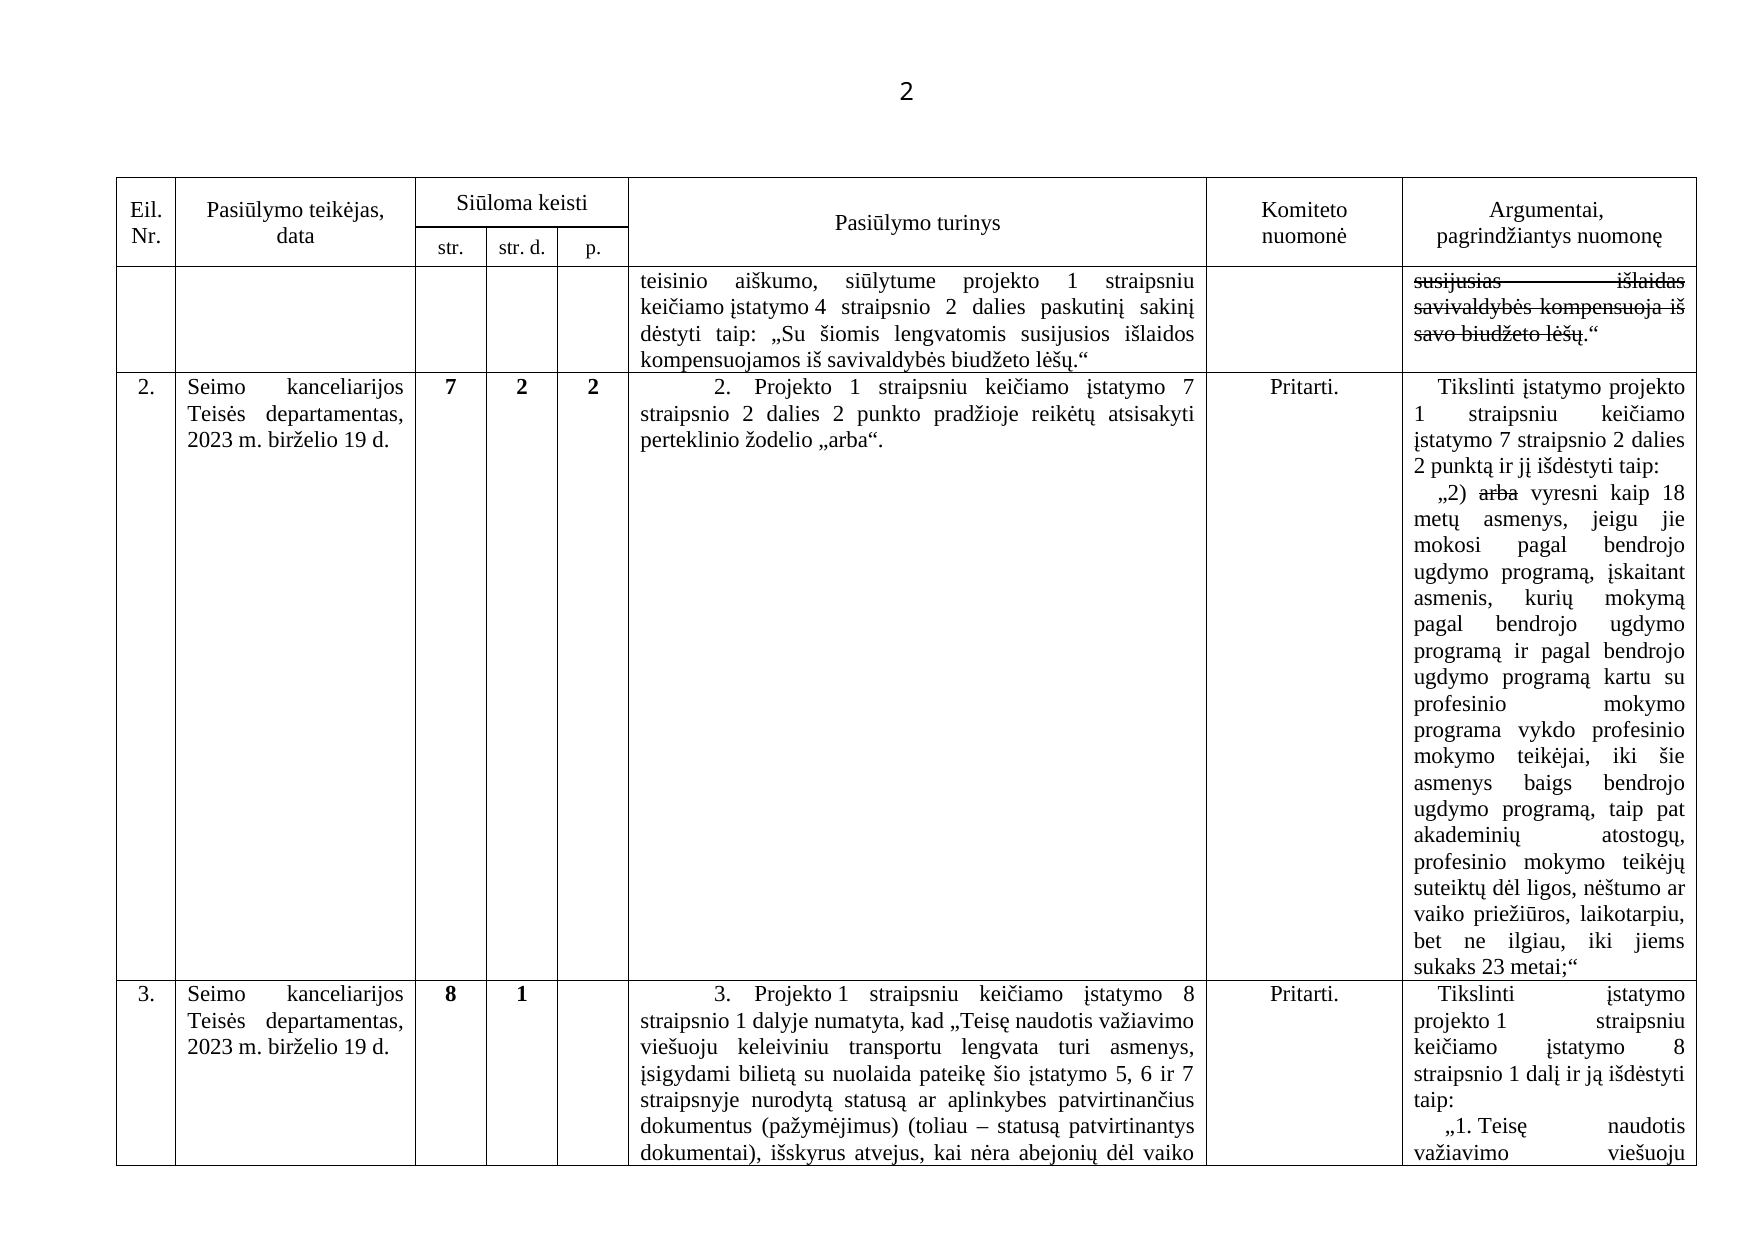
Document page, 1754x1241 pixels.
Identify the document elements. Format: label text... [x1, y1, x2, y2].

table_cell 1 [487, 981, 557, 1165]
table_cell [1207, 267, 1402, 372]
table_cell str. [416, 228, 486, 266]
table_cell teisinio aiškumo, siūlytume projekto 1 straipsniu keičiamo įstatymo 4 straipsnio 2 dalies paskutinį sakinį dėstyti taip: „Su šiomis lengvatomis susijusios išlaidos kompensuojamos iš savivaldybės biudžeto lėšų.“ [629, 267, 1206, 372]
table_cell [117, 267, 175, 372]
table_cell Pritarti. [1207, 373, 1402, 979]
table_cell [558, 267, 628, 372]
table_cell Seimo kanceliarijos Teisės departamentas, 2023 m. birželio 19 d. [176, 373, 415, 979]
table_cell [487, 267, 557, 372]
table_cell 2 [487, 373, 557, 979]
table_cell 3. [117, 981, 175, 1165]
table_cell [416, 267, 486, 372]
table_cell 2. Projekto 1 straipsniu keičiamo įstatymo 7 straipsnio 2 dalies 2 punkto pradžioje reikėtų atsisakyti perteklinio žodelio „arba“. [629, 373, 1206, 979]
table_cell Tikslinti įstatymo projekto 1 straipsniu keičiamo įstatymo 8 straipsnio 1 dalį ir ją išdėstyti taip: „1. Teisę naudotis važiavimo viešuoju [1403, 981, 1696, 1165]
table_header Argumentai, pagrindžiantys nuomonę [1403, 178, 1696, 266]
table_cell str. d. [487, 228, 557, 266]
table_cell Seimo kanceliarijos Teisės departamentas, 2023 m. birželio 19 d. [176, 981, 415, 1165]
table_cell p. [558, 228, 628, 266]
table_cell 8 [416, 981, 486, 1165]
table_header Pasiūlymo teikėjas, data [176, 178, 415, 266]
table_cell 7 [416, 373, 486, 979]
table_cell [558, 981, 628, 1165]
table_cell Tikslinti įstatymo projekto 1 straipsniu keičiamo įstatymo 7 straipsnio 2 dalies 2 punktą ir jį išdėstyti taip: „2) arba vyresni kaip 18 metų asmenys, jeigu jie mokosi pagal bendrojo ugdymo programą, įskaitant asmenis, kurių mokymą pagal bendrojo ugdymo programą ir pagal bendrojo ugdymo programą kartu su profesinio mokymo programa vykdo profesinio mokymo teikėjai, iki šie asmenys baigs bendrojo ugdymo programą, taip pat akademinių atostogų, profesinio mokymo teikėjų suteiktų dėl ligos, nėštumo ar vaiko priežiūros, laikotarpiu, bet ne ilgiau, iki jiems sukaks 23 metai;“ [1403, 373, 1696, 979]
table_header Komiteto nuomonė [1207, 178, 1402, 266]
table_header Siūloma keisti [416, 178, 628, 226]
table_cell 2. [117, 373, 175, 979]
table_cell 2 [558, 373, 628, 979]
table_cell Pritarti. [1207, 981, 1402, 1165]
table_header Pasiūlymo turinys [629, 178, 1206, 266]
table_cell 3. Projekto 1 straipsniu keičiamo įstatymo 8 straipsnio 1 dalyje numatyta, kad „Teisę naudotis važiavimo viešuoju keleiviniu transportu lengvata turi asmenys, įsigydami bilietą su nuolaida pateikę šio įstatymo 5, 6 ir 7 straipsnyje nurodytą statusą ar aplinkybes patvirtinančius dokumentus (pažymėjimus) (toliau – statusą patvirtinantys dokumentai), išskyrus atvejus, kai nėra abejonių dėl vaiko [629, 981, 1206, 1165]
table_header Eil. Nr. [117, 178, 175, 266]
table_cell [176, 267, 415, 372]
table_cell susijusias išlaidas savivaldybės kompensuoja iš savo biudžeto lėšų.“ [1403, 267, 1696, 372]
